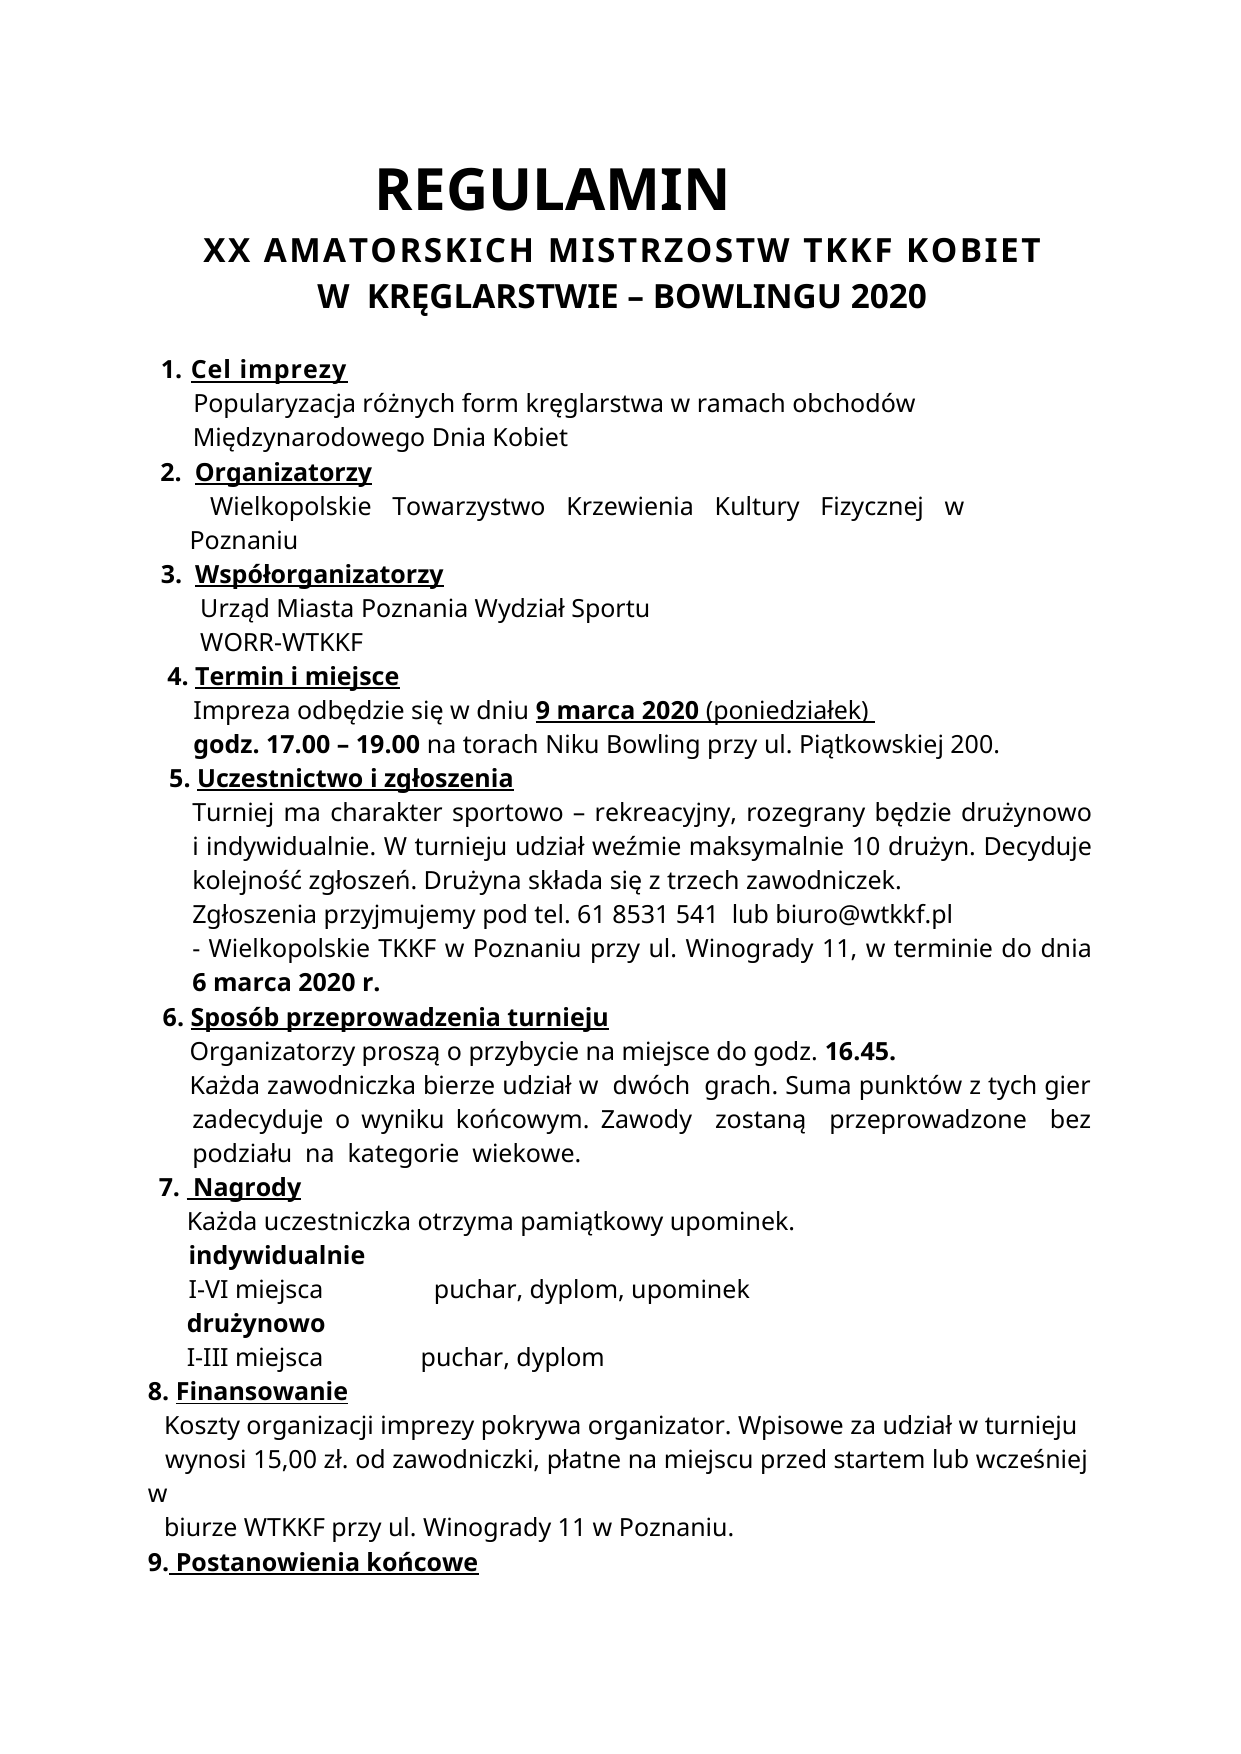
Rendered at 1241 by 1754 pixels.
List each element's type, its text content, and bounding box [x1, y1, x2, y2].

text 1. Cel imprezy [148, 352, 1093, 386]
text I-VI miejsca puchar, dyplom, upominek [156, 1272, 1093, 1306]
text Koszty organizacji imprezy pokrywa organizator. Wpisowe za udział w turnieju [79, 1408, 1090, 1442]
text godz. 17.00 – 19.00 na torach Niku Bowling przy ul. Piątkowskiej 200. [148, 727, 1093, 761]
subtitle W KRĘGLARSTWIE – BOWLINGU 2020 [152, 272, 1093, 318]
text 4. Termin i miejsce [148, 658, 1093, 693]
text Organizatorzy proszą o przybycie na miejsce do godz. 16.45. [156, 1033, 1093, 1067]
text drużynowo [148, 1306, 1093, 1340]
text indywidualnie [156, 1238, 1093, 1272]
text I-III miejsca puchar, dyplom [148, 1340, 1098, 1374]
text Wielkopolskie Towarzystwo Krzewienia Kultury Fizycznej w Poznaniu [189, 488, 965, 556]
text Impreza odbędzie się w dniu 9 marca 2020 (poniedziałek) [148, 693, 1093, 727]
text Urząd Miasta Poznania Wydział Sportu [152, 590, 1093, 624]
text WORR-WTKKF [152, 624, 1093, 658]
text - Wielkopolskie TKKF w Poznaniu przy ul. Winogrady 11, w terminie do dnia 6 marca 2020 r. [192, 931, 1093, 999]
text wynosi 15,00 zł. od zawodniczki, płatne na miejscu przed startem lub wcześniej w [79, 1442, 1090, 1510]
subtitle XX AMATORSKICH MISTRZOSTW TKKF KOBIET [152, 227, 1093, 272]
text 8. Finansowanie [148, 1374, 759, 1408]
text 5. Uczestnictwo i zgłoszenia [156, 761, 1093, 795]
text Turniej ma charakter sportowo – rekreacyjny, rozegrany będzie drużynowo i indywidualnie. W turnieju udział weźmie maksymalnie 10 drużyn. Decyduje kolejność zgłoszeń. Drużyna składa się z trzech zawodniczek. [192, 795, 1093, 897]
text Zgłoszenia przyjmujemy pod tel. 61 8531 541 lub biuro@wtkkf.pl [192, 897, 1093, 931]
text 9. Postanowienia końcowe [148, 1544, 1093, 1578]
text Popularyzacja różnych form kręglarstwa w ramach obchodów [148, 386, 1093, 420]
text 7. Nagrody [148, 1169, 1093, 1203]
text 3. Współorganizatorzy [148, 556, 1093, 590]
text Każda zawodniczka bierze udział w dwóch grach. Suma punktów z tych gier zadecyduje o wyniku końcowym. Zawody zostaną przeprowadzone bez podziału na kategorie wiekowe. [189, 1067, 1093, 1169]
text Międzynarodowego Dnia Kobiet [148, 420, 1093, 454]
title REGULAMIN [148, 148, 1103, 227]
text Każda uczestniczka otrzyma pamiątkowy upominek. [148, 1203, 1093, 1238]
text biurze WTKKF przy ul. Winogrady 11 w Poznaniu. [79, 1510, 1090, 1544]
text 6. Sposób przeprowadzenia turnieju [156, 999, 1093, 1033]
text 2. Organizatorzy [160, 454, 1093, 488]
